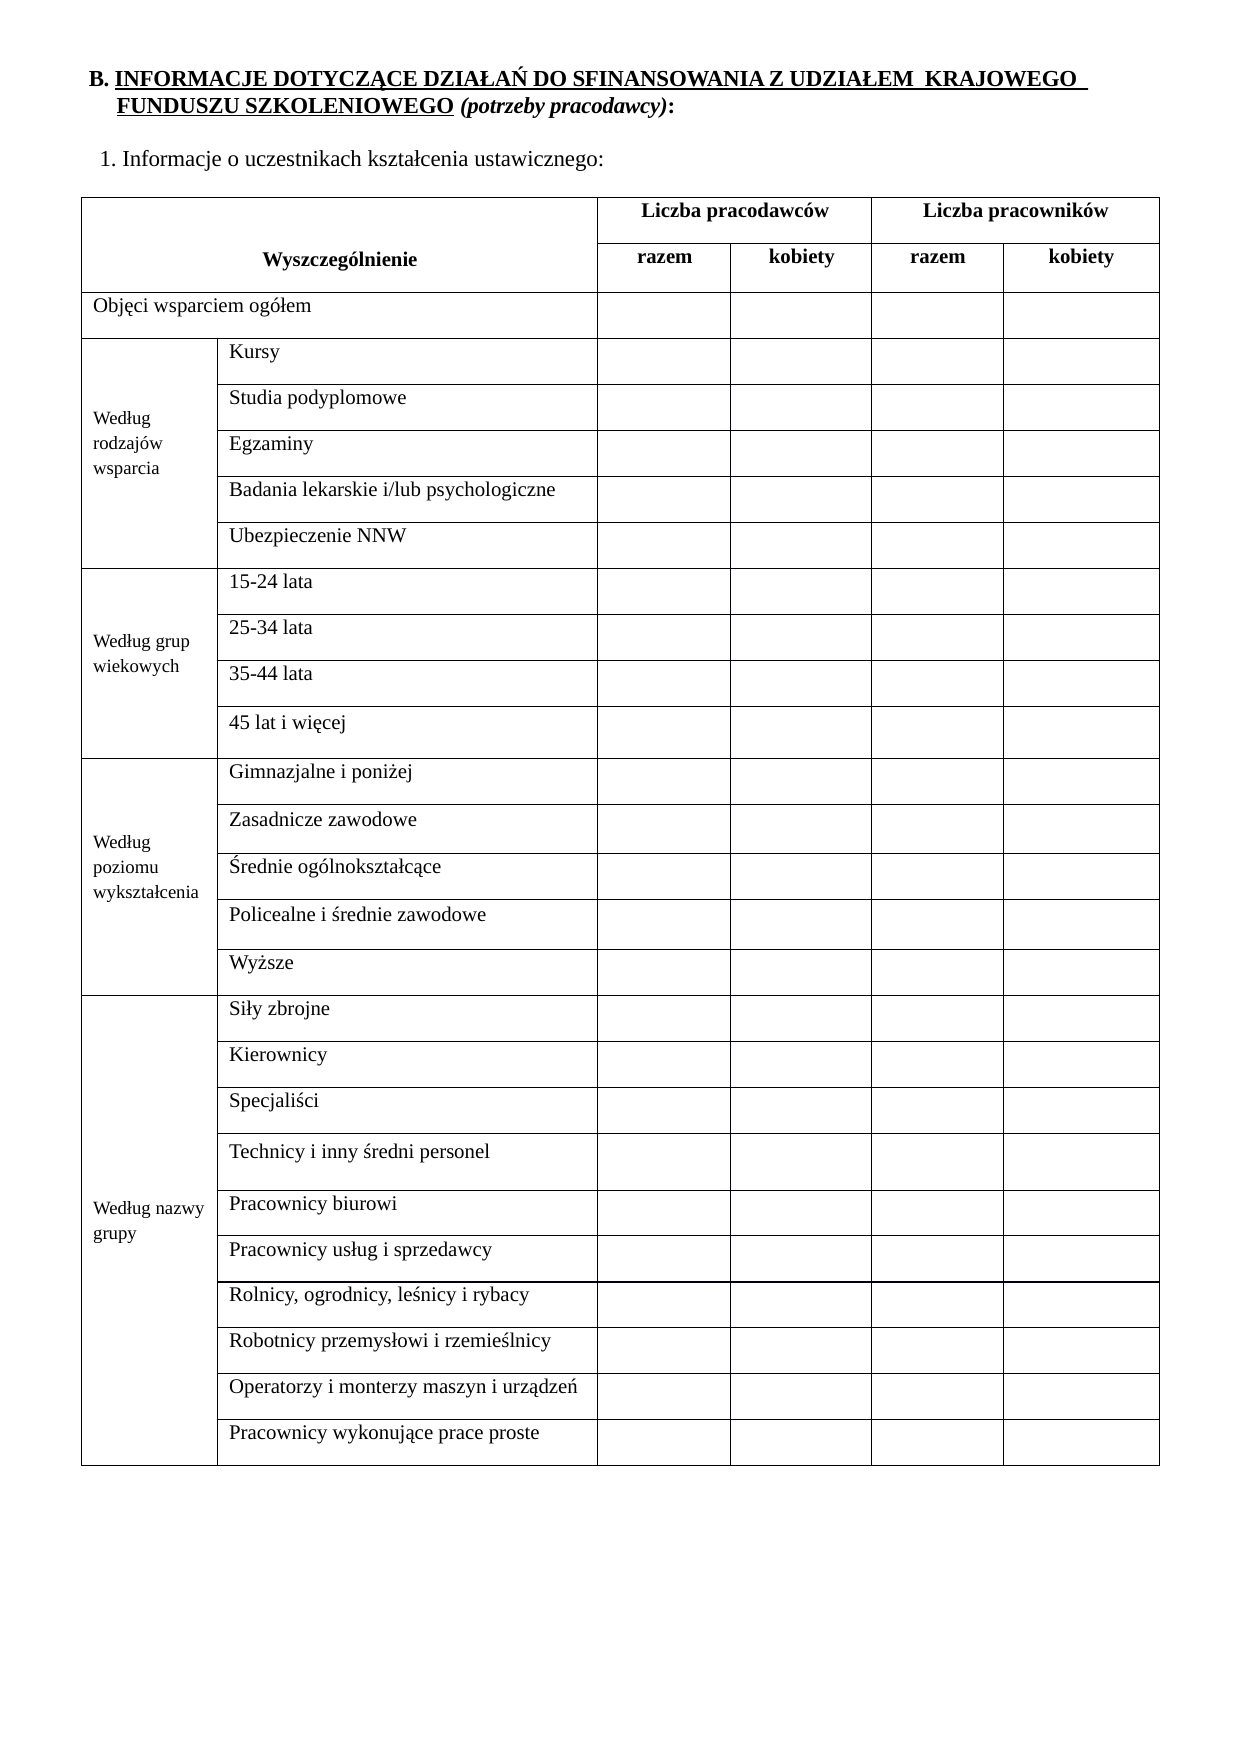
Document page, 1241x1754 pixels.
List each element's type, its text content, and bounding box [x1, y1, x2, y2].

table_cell [598, 661, 730, 706]
table_cell [598, 996, 730, 1041]
table_cell [731, 569, 871, 613]
table_cell [731, 431, 871, 476]
table_cell [598, 431, 730, 476]
table_cell 25-34 lata [218, 615, 597, 659]
table_cell [872, 1328, 1003, 1373]
table_cell [598, 1134, 730, 1189]
table_cell Według grup wiekowych [82, 569, 217, 758]
table_cell [1004, 805, 1159, 853]
text FUNDUSZU SZKOLENIOWEGO (potrzeby pracodawcy): [89, 92, 1139, 118]
table_cell [598, 1042, 730, 1087]
table_cell [731, 759, 871, 804]
table_cell [598, 293, 730, 338]
table_cell [731, 339, 871, 384]
table_cell [1004, 759, 1159, 804]
table_cell [1004, 661, 1159, 706]
table_cell [731, 1042, 871, 1087]
table_cell [1004, 854, 1159, 899]
table_header Wyszczególnienie [82, 198, 597, 292]
table_cell [731, 854, 871, 899]
table_cell [872, 661, 1003, 706]
table_cell [598, 523, 730, 568]
table_cell [872, 339, 1003, 384]
table_cell [598, 854, 730, 899]
table_cell [731, 1134, 871, 1189]
table_cell [598, 759, 730, 804]
table_cell [731, 1374, 871, 1419]
table_cell [731, 1283, 871, 1327]
table_cell [1004, 1236, 1159, 1281]
table_cell [598, 339, 730, 384]
table_cell [598, 1420, 730, 1465]
table_cell [872, 707, 1003, 758]
table_cell [872, 523, 1003, 568]
table_cell [731, 996, 871, 1041]
table_cell [1004, 1328, 1159, 1373]
table_cell [872, 1420, 1003, 1465]
table_cell Pracownicy wykonujące prace proste [218, 1420, 597, 1465]
table_cell [731, 1191, 871, 1235]
table_cell [1004, 385, 1159, 430]
table_cell Specjaliści [218, 1088, 597, 1133]
table_cell [598, 1328, 730, 1373]
table_cell [872, 900, 1003, 949]
table_cell [598, 950, 730, 995]
table_cell [1004, 431, 1159, 476]
text B. INFORMACJE DOTYCZĄCE DZIAŁAŃ DO SFINANSOWANIA Z UDZIAŁEM KRAJOWEGO [89, 66, 1139, 92]
table_cell [872, 431, 1003, 476]
table_cell Wyższe [218, 950, 597, 995]
table_cell Operatorzy i monterzy maszyn i urządzeń [218, 1374, 597, 1419]
table_cell [598, 1374, 730, 1419]
table_cell [1004, 1042, 1159, 1087]
table_cell kobiety [731, 244, 871, 292]
table_cell [731, 1328, 871, 1373]
table_cell Średnie ogólnokształcące [218, 854, 597, 899]
table_cell [1004, 1191, 1159, 1235]
table_cell [1004, 523, 1159, 568]
table_cell kobiety [1004, 244, 1159, 292]
table_cell [731, 1236, 871, 1281]
table_cell Według rodzajów wsparcia [82, 339, 217, 568]
table_cell Według poziomu wykształcenia [82, 759, 217, 995]
table_cell [1004, 1134, 1159, 1189]
table_cell [872, 1191, 1003, 1235]
table_cell [731, 523, 871, 568]
table_cell [1004, 1374, 1159, 1419]
table_cell [731, 805, 871, 853]
table_cell [598, 1236, 730, 1281]
table_cell 45 lat i więcej [218, 707, 597, 758]
table_cell razem [598, 244, 730, 292]
table_cell Kierownicy [218, 1042, 597, 1087]
table_cell [731, 900, 871, 949]
table_cell [731, 950, 871, 995]
table_cell [1004, 950, 1159, 995]
table_cell [1004, 339, 1159, 384]
table_cell Pracownicy usług i sprzedawcy [218, 1236, 597, 1281]
table_cell 15-24 lata [218, 569, 597, 613]
table_cell Studia podyplomowe [218, 385, 597, 430]
table_cell [731, 1088, 871, 1133]
table_cell [1004, 1088, 1159, 1133]
table_cell Objęci wsparciem ogółem [82, 293, 597, 338]
table_cell Egzaminy [218, 431, 597, 476]
table_cell [598, 385, 730, 430]
table_cell Policealne i średnie zawodowe [218, 900, 597, 949]
table_cell [872, 293, 1003, 338]
table_cell [872, 615, 1003, 659]
table_cell [598, 615, 730, 659]
table_cell [872, 477, 1003, 522]
table_header Liczba pracodawców [598, 198, 871, 243]
table_cell [598, 900, 730, 949]
table_header Liczba pracowników [872, 198, 1159, 243]
table_cell [872, 996, 1003, 1041]
table_cell [872, 1374, 1003, 1419]
table_cell [872, 1283, 1003, 1327]
table_cell [598, 805, 730, 853]
table_cell Według nazwy grupy [82, 996, 217, 1465]
table_cell [872, 950, 1003, 995]
table_cell [731, 293, 871, 338]
table_cell [598, 569, 730, 613]
table_cell [598, 1088, 730, 1133]
table_cell Ubezpieczenie NNW [218, 523, 597, 568]
table_cell [598, 477, 730, 522]
table_cell Rolnicy, ogrodnicy, leśnicy i rybacy [218, 1283, 597, 1327]
table_cell [731, 477, 871, 522]
table_cell Technicy i inny średni personel [218, 1134, 597, 1189]
table_cell [598, 1283, 730, 1327]
table_cell Pracownicy biurowi [218, 1191, 597, 1235]
table_cell [731, 615, 871, 659]
table_cell [872, 759, 1003, 804]
table_cell Robotnicy przemysłowi i rzemieślnicy [218, 1328, 597, 1373]
table_cell Zasadnicze zawodowe [218, 805, 597, 853]
table_cell [1004, 569, 1159, 613]
table_cell [731, 1420, 871, 1465]
table_cell [731, 385, 871, 430]
text 1. Informacje o uczestnikach kształcenia ustawicznego: [99, 144, 1152, 171]
table_cell [1004, 1283, 1159, 1327]
table_cell razem [872, 244, 1003, 292]
table_cell [872, 1042, 1003, 1087]
table_cell [872, 385, 1003, 430]
table_cell [872, 1134, 1003, 1189]
table_cell [598, 1191, 730, 1235]
table_cell Gimnazjalne i poniżej [218, 759, 597, 804]
table_cell Badania lekarskie i/lub psychologiczne [218, 477, 597, 522]
table_cell [1004, 900, 1159, 949]
table_cell Siły zbrojne [218, 996, 597, 1041]
table_cell 35-44 lata [218, 661, 597, 706]
table_cell [1004, 615, 1159, 659]
table_cell [1004, 477, 1159, 522]
table_cell [1004, 1420, 1159, 1465]
table_cell Kursy [218, 339, 597, 384]
table_cell [1004, 707, 1159, 758]
table_cell [731, 707, 871, 758]
table_cell [872, 1236, 1003, 1281]
table_cell [872, 569, 1003, 613]
table_cell [872, 1088, 1003, 1133]
table_cell [1004, 293, 1159, 338]
table_cell [1004, 996, 1159, 1041]
table_cell [598, 707, 730, 758]
table_cell [872, 805, 1003, 853]
table_cell [731, 661, 871, 706]
table_cell [872, 854, 1003, 899]
